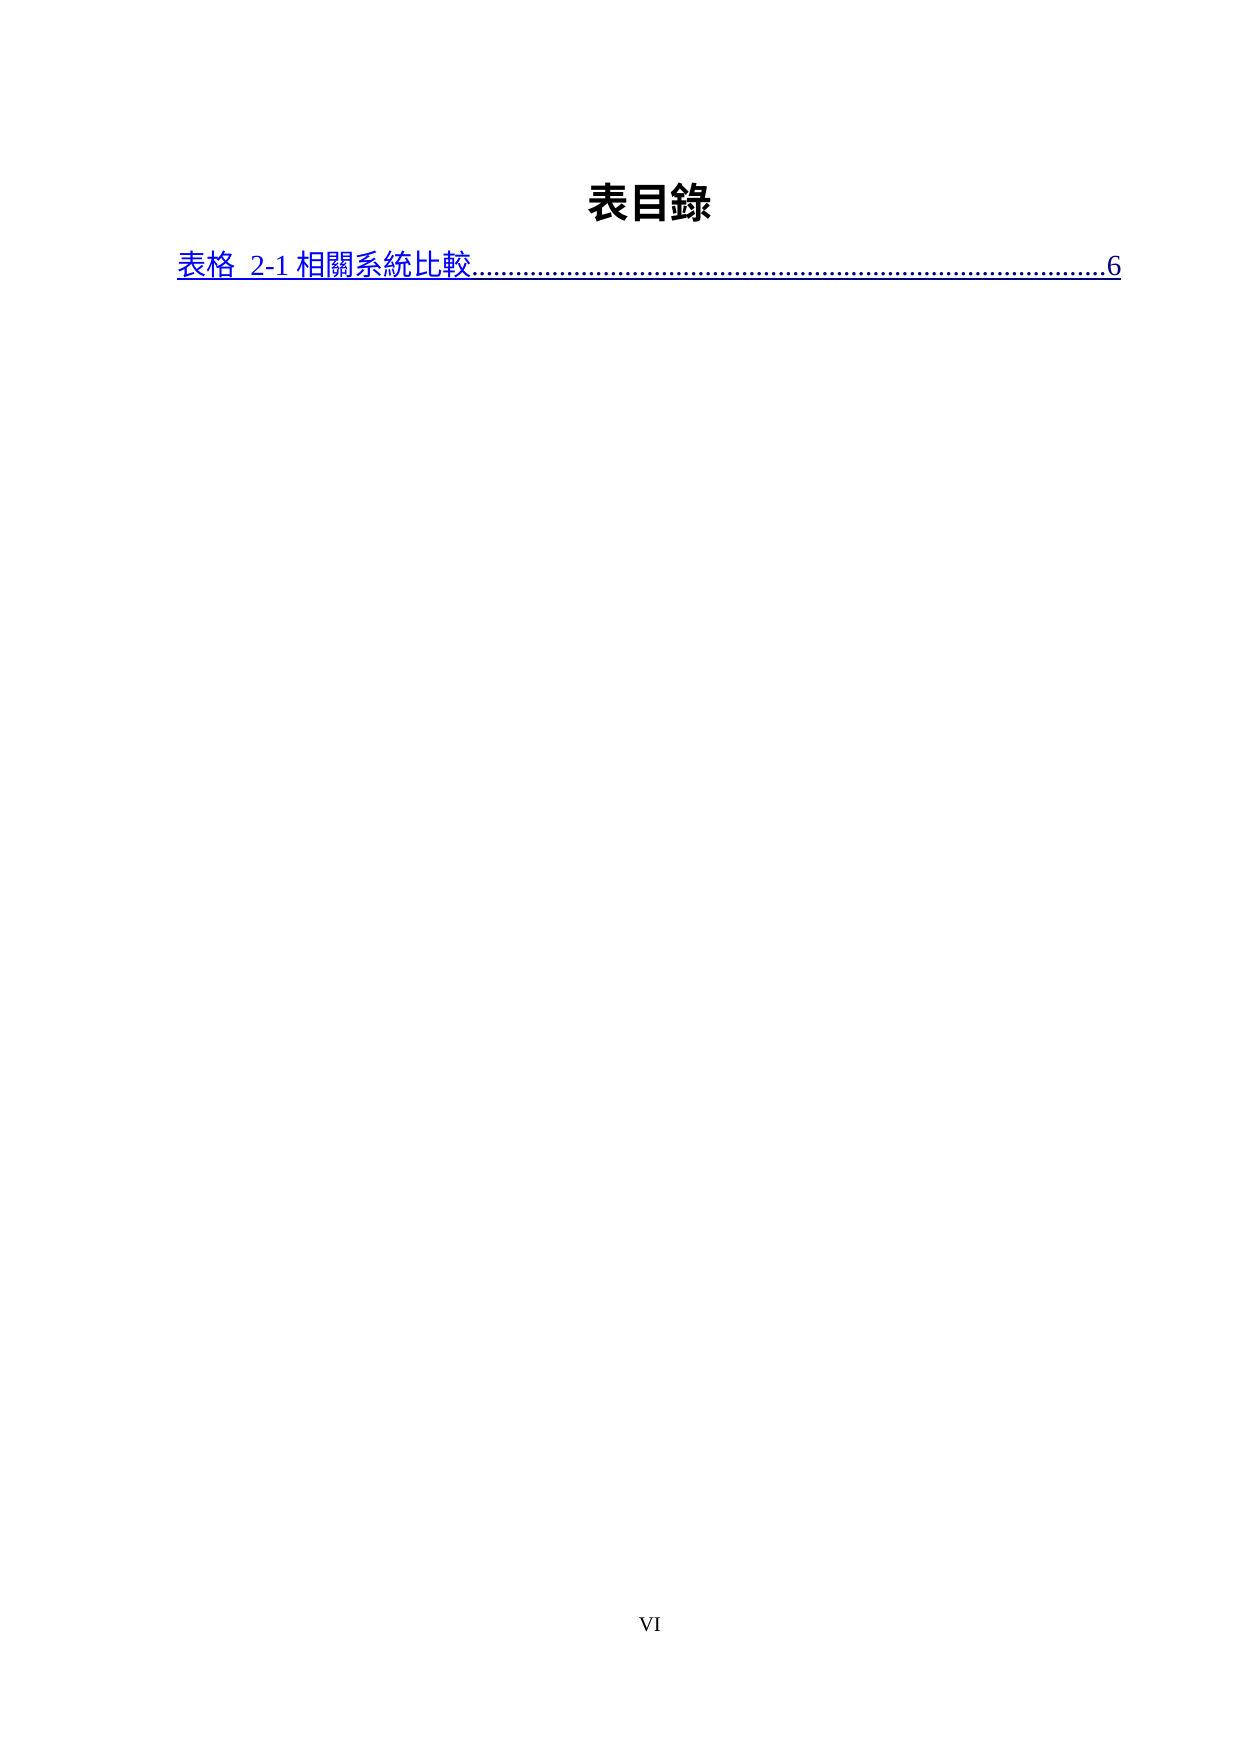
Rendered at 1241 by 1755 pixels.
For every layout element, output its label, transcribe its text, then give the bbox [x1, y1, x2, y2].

text 表格 2-1 相關系統比較 6 [177, 221, 1122, 283]
text 表目錄 [177, 158, 1122, 221]
